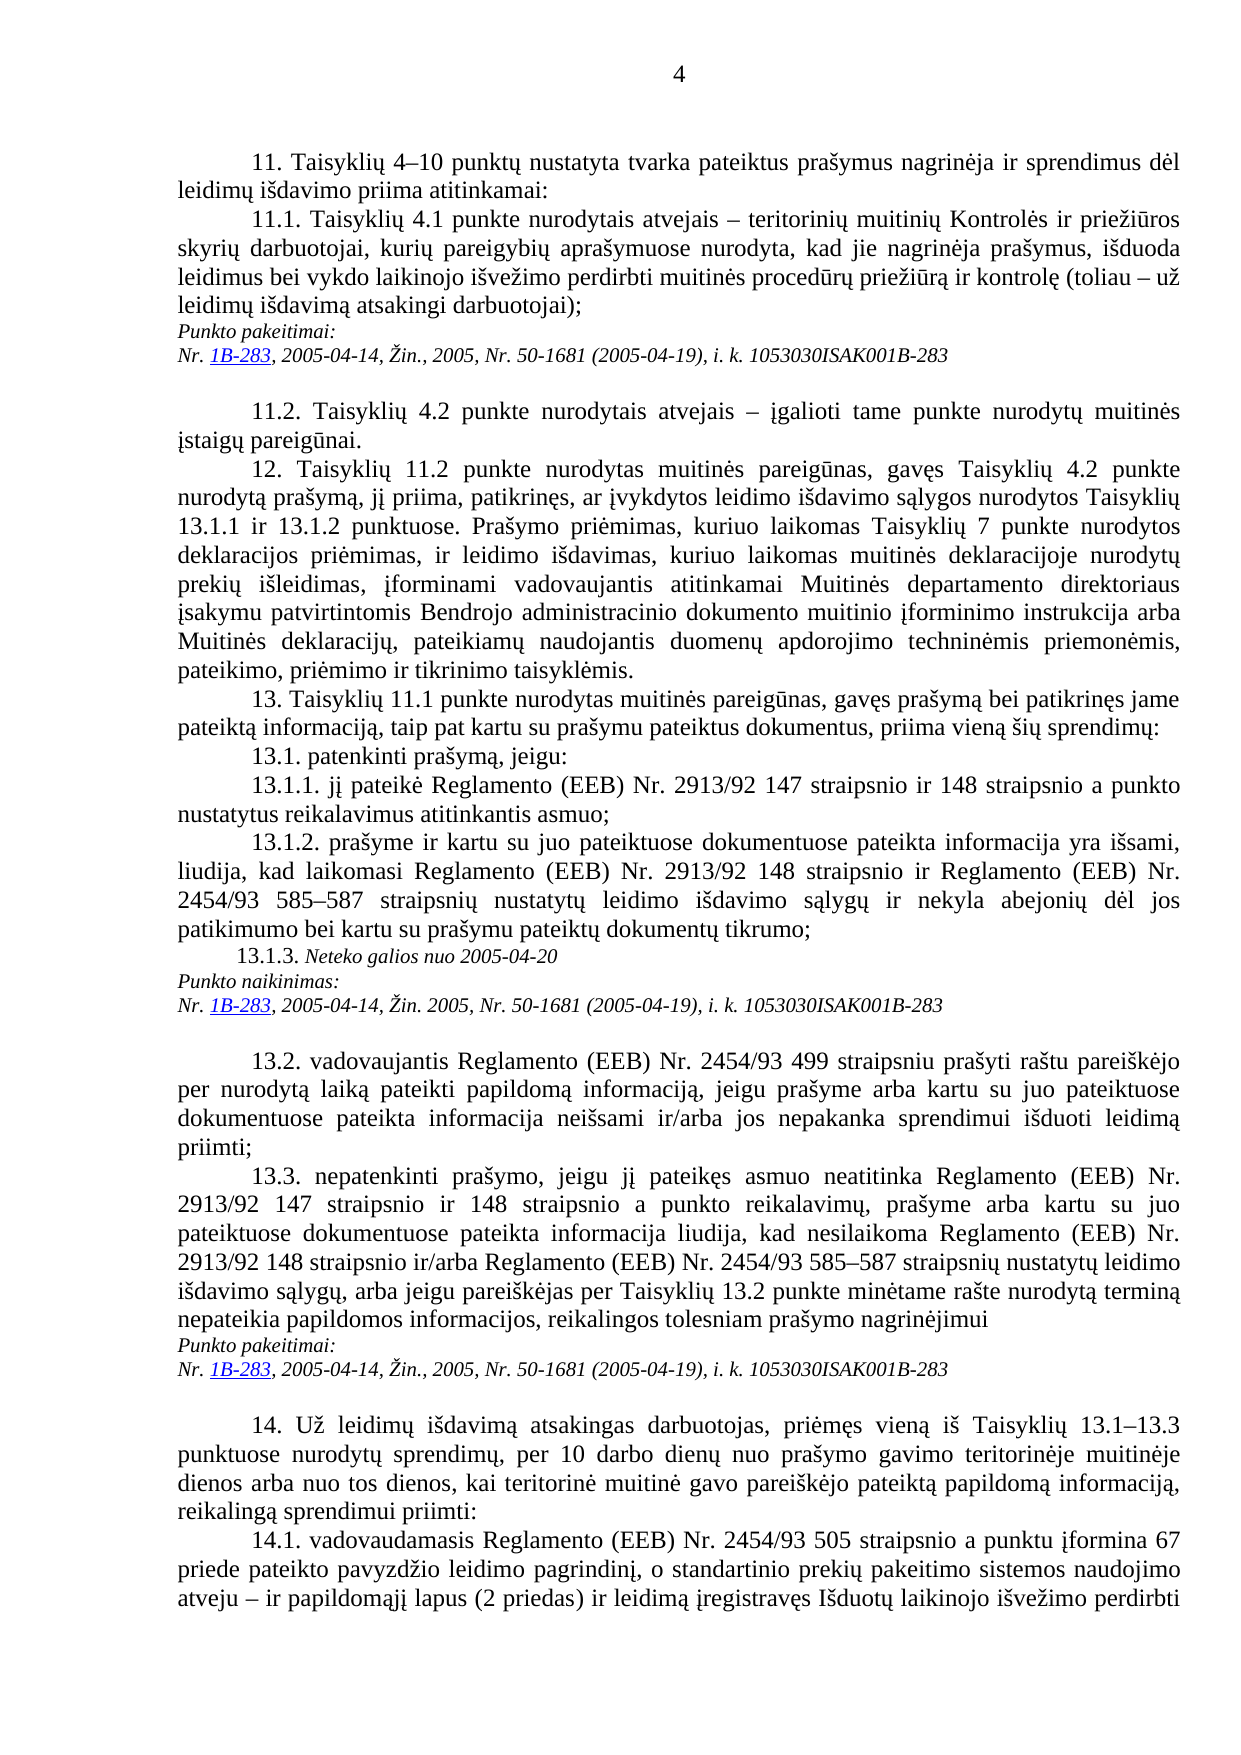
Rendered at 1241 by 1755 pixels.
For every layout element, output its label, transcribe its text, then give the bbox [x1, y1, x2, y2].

text 11.1. Taisyklių 4.1 punkte nurodytais atvejais – teritorinių muitinių Kontrolės ir priežiūros skyrių darbuotojai, kurių pareigybių aprašymuose nurodyta, kad jie nagrinėja prašymus, išduoda leidimus bei vykdo laikinojo išvežimo perdirbti muitinės procedūrų priežiūrą ir kontrolę (toliau – už leidimų išdavimą atsakingi darbuotojai); [177, 204, 1181, 319]
text 14.1. vadovaudamasis Reglamento (EEB) Nr. 2454/93 505 straipsnio a punktu įformina 67 priede pateikto pavyzdžio leidimo pagrindinį, o standartinio prekių pakeitimo sistemos naudojimo atveju – ir papildomąjį lapus (2 priedas) ir leidimą įregistravęs Išduotų laikinojo išvežimo perdirbti [177, 1525, 1181, 1611]
text 13.1.1. jį pateikė Reglamento (EEB) Nr. 2913/92 147 straipsnio ir 148 straipsnio a punkto nustatytus reikalavimus atitinkantis asmuo; [177, 770, 1181, 827]
text 13.2. vadovaujantis Reglamento (EEB) Nr. 2454/93 499 straipsniu prašyti raštu pareiškėjo per nurodytą laiką pateikti papildomą informaciją, jeigu prašyme arba kartu su juo pateiktuose dokumentuose pateikta informacija neišsami ir/arba jos nepakanka sprendimui išduoti leidimą priimti; [177, 1046, 1181, 1161]
text 12. Taisyklių 11.2 punkte nurodytas muitinės pareigūnas, gavęs Taisyklių 4.2 punkte nurodytą prašymą, jį priima, patikrinęs, ar įvykdytos leidimo išdavimo sąlygos nurodytos Taisyklių 13.1.1 ir 13.1.2 punktuose. Prašymo priėmimas, kuriuo laikomas Taisyklių 7 punkte nurodytos deklaracijos priėmimas, ir leidimo išdavimas, kuriuo laikomas muitinės deklaracijoje nurodytų prekių išleidimas, įforminami vadovaujantis atitinkamai Muitinės departamento direktoriaus įsakymu patvirtintomis Bendrojo administracinio dokumento muitinio įforminimo instrukcija arba Muitinės deklaracijų, pateikiamų naudojantis duomenų apdorojimo techninėmis priemonėmis, pateikimo, priėmimo ir tikrinimo taisyklėmis. [177, 454, 1181, 684]
text 13.1.2. prašyme ir kartu su juo pateiktuose dokumentuose pateikta informacija yra išsami, liudija, kad laikomasi Reglamento (EEB) Nr. 2913/92 148 straipsnio ir Reglamento (EEB) Nr. 2454/93 585–587 straipsnių nustatytų leidimo išdavimo sąlygų ir nekyla abejonių dėl jos patikimumo bei kartu su prašymu pateiktų dokumentų tikrumo; [177, 827, 1181, 942]
text 13.3. nepatenkinti prašymo, jeigu jį pateikęs asmuo neatitinka Reglamento (EEB) Nr. 2913/92 147 straipsnio ir 148 straipsnio a punkto reikalavimų, prašyme arba kartu su juo pateiktuose dokumentuose pateikta informacija liudija, kad nesilaikoma Reglamento (EEB) Nr. 2913/92 148 straipsnio ir/arba Reglamento (EEB) Nr. 2454/93 585–587 straipsnių nustatytų leidimo išdavimo sąlygų, arba jeigu pareiškėjas per Taisyklių 13.2 punkte minėtame rašte nurodytą terminą nepateikia papildomos informacijos, reikalingos tolesniam prašymo nagrinėjimui [177, 1161, 1181, 1333]
text Nr. 1B-283, 2005-04-14, Žin., 2005, Nr. 50-1681 (2005-04-19), i. k. 1053030ISAK001B-283 [177, 343, 1181, 367]
text 11.2. Taisyklių 4.2 punkte nurodytais atvejais – įgalioti tame punkte nurodytų muitinės įstaigų pareigūnai. [177, 396, 1181, 454]
text 13.1.3. Neteko galios nuo 2005-04-20 [177, 942, 1181, 969]
text Punkto pakeitimai: [177, 1333, 1181, 1357]
text Punkto naikinimas: [177, 969, 1181, 993]
text Nr. 1B-283, 2005-04-14, Žin. 2005, Nr. 50-1681 (2005-04-19), i. k. 1053030ISAK001B-283 [177, 993, 1181, 1017]
text 14. Už leidimų išdavimą atsakingas darbuotojas, priėmęs vieną iš Taisyklių 13.1–13.3 punktuose nurodytų sprendimų, per 10 darbo dienų nuo prašymo gavimo teritorinėje muitinėje dienos arba nuo tos dienos, kai teritorinė muitinė gavo pareiškėjo pateiktą papildomą informaciją, reikalingą sprendimui priimti: [177, 1410, 1181, 1525]
text Nr. 1B-283, 2005-04-14, Žin., 2005, Nr. 50-1681 (2005-04-19), i. k. 1053030ISAK001B-283 [177, 1357, 1181, 1381]
text Punkto pakeitimai: [177, 319, 1181, 343]
text 11. Taisyklių 4–10 punktų nustatyta tvarka pateiktus prašymus nagrinėja ir sprendimus dėl leidimų išdavimo priima atitinkamai: [177, 147, 1181, 204]
text 13.1. patenkinti prašymą, jeigu: [177, 741, 1181, 770]
text 13. Taisyklių 11.1 punkte nurodytas muitinės pareigūnas, gavęs prašymą bei patikrinęs jame pateiktą informaciją, taip pat kartu su prašymu pateiktus dokumentus, priima vieną šių sprendimų: [177, 684, 1181, 741]
